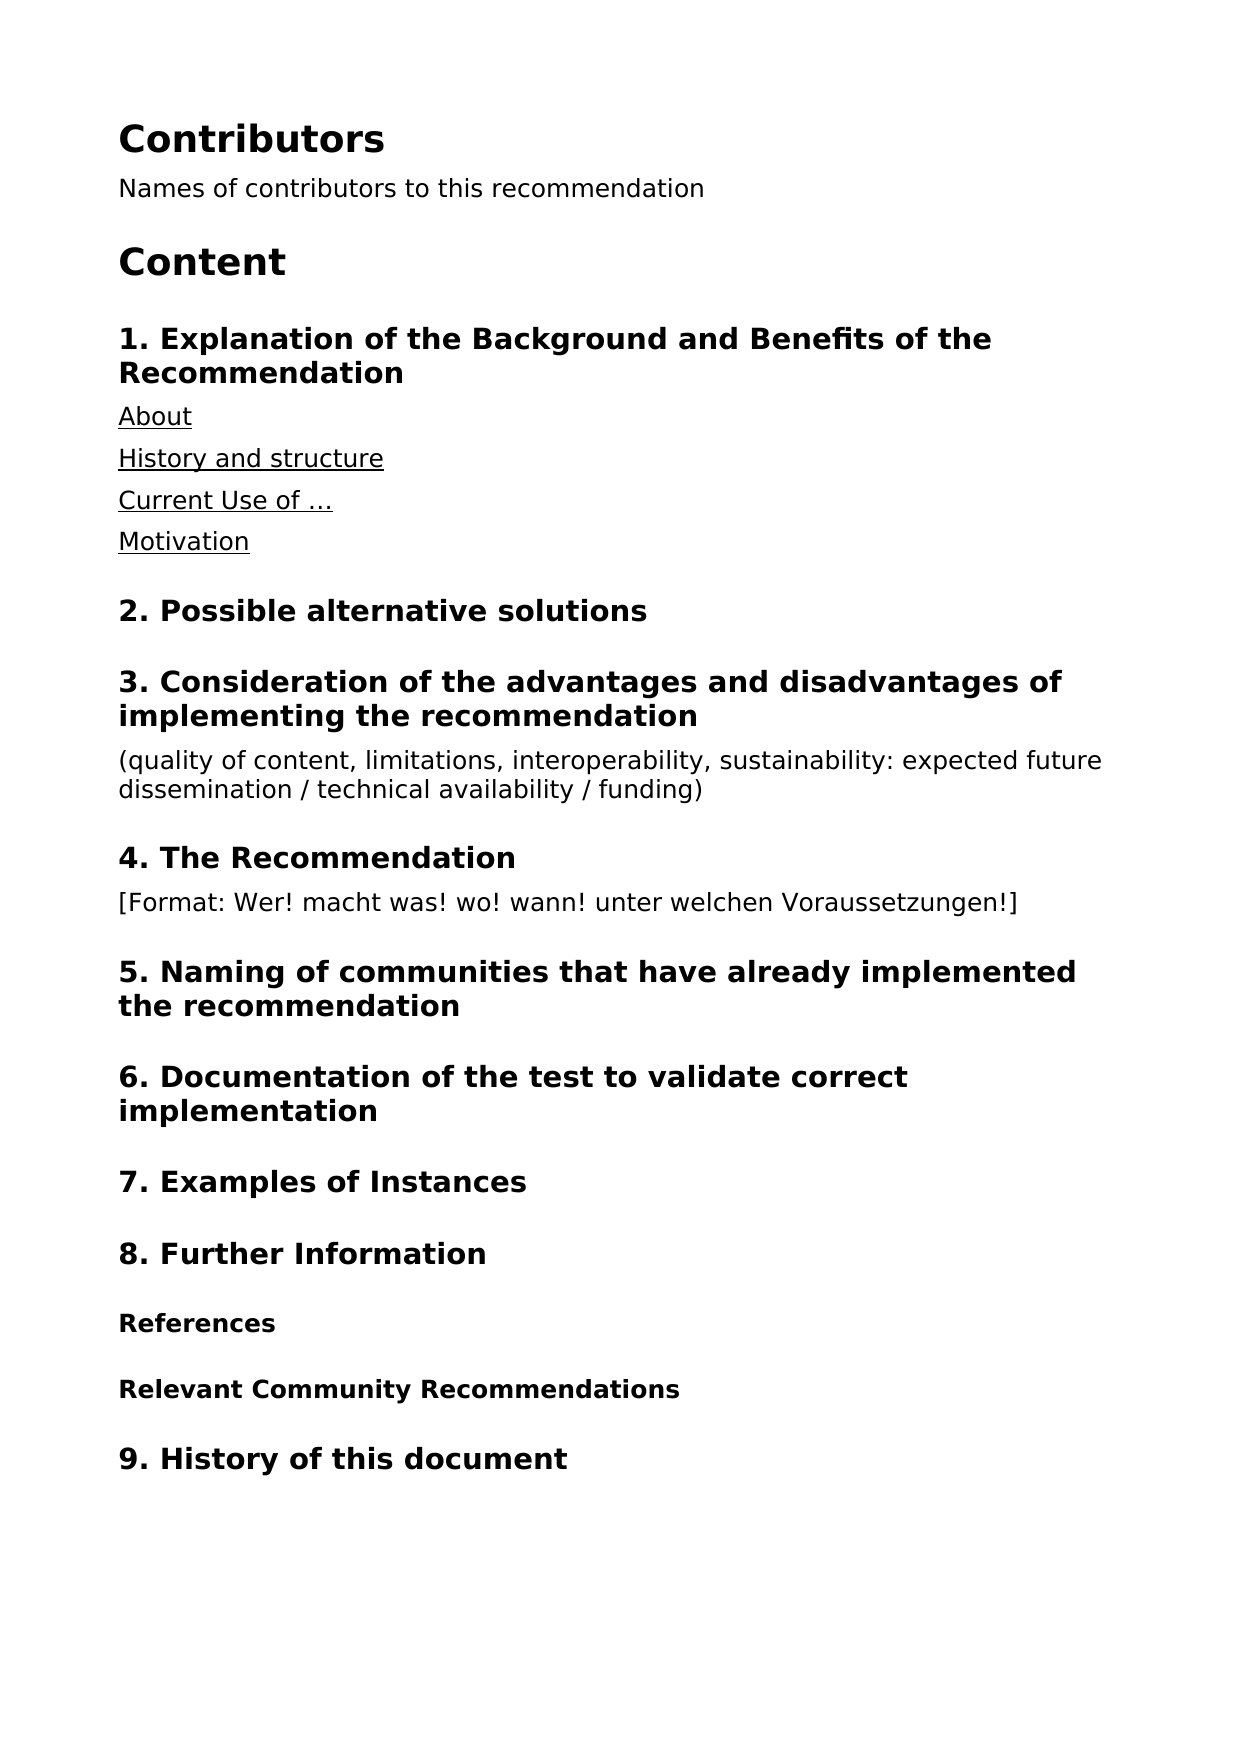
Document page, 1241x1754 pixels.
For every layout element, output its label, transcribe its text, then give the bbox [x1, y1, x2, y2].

subtitle 6. Documentation of the test to validate correct implementation [118, 1060, 1122, 1128]
subtitle Relevant Community Recommendations [118, 1375, 1122, 1404]
text (quality of content, limitations, interoperability, sustainability: expected future dissemination / technical availability / funding) [118, 746, 1122, 804]
subtitle 3. Consideration of the advantages and disadvantages of implementing the recommendation [118, 666, 1122, 733]
subtitle Contributors [118, 118, 1122, 162]
subtitle 9. History of this document [118, 1442, 1122, 1476]
text History and structure [118, 444, 1122, 473]
subtitle 5. Naming of communities that have already implemented the recommendation [118, 955, 1122, 1023]
subtitle 8. Further Information [118, 1237, 1122, 1271]
subtitle 7. Examples of Instances [118, 1166, 1122, 1200]
subtitle 4. The Recommendation [118, 842, 1122, 876]
text Motivation [118, 527, 1122, 557]
subtitle Content [118, 241, 1122, 284]
text About [118, 402, 1122, 432]
subtitle 2. Possible alternative solutions [118, 594, 1122, 628]
subtitle 1. Explanation of the Background and Benefits of the Recommendation [118, 322, 1122, 390]
text Current Use of … [118, 486, 1122, 515]
text Names of contributors to this recommendation [118, 174, 1122, 203]
text [Format: Wer! macht was! wo! wann! unter welchen Voraussetzungen!] [118, 888, 1122, 917]
subtitle References [118, 1309, 1122, 1338]
